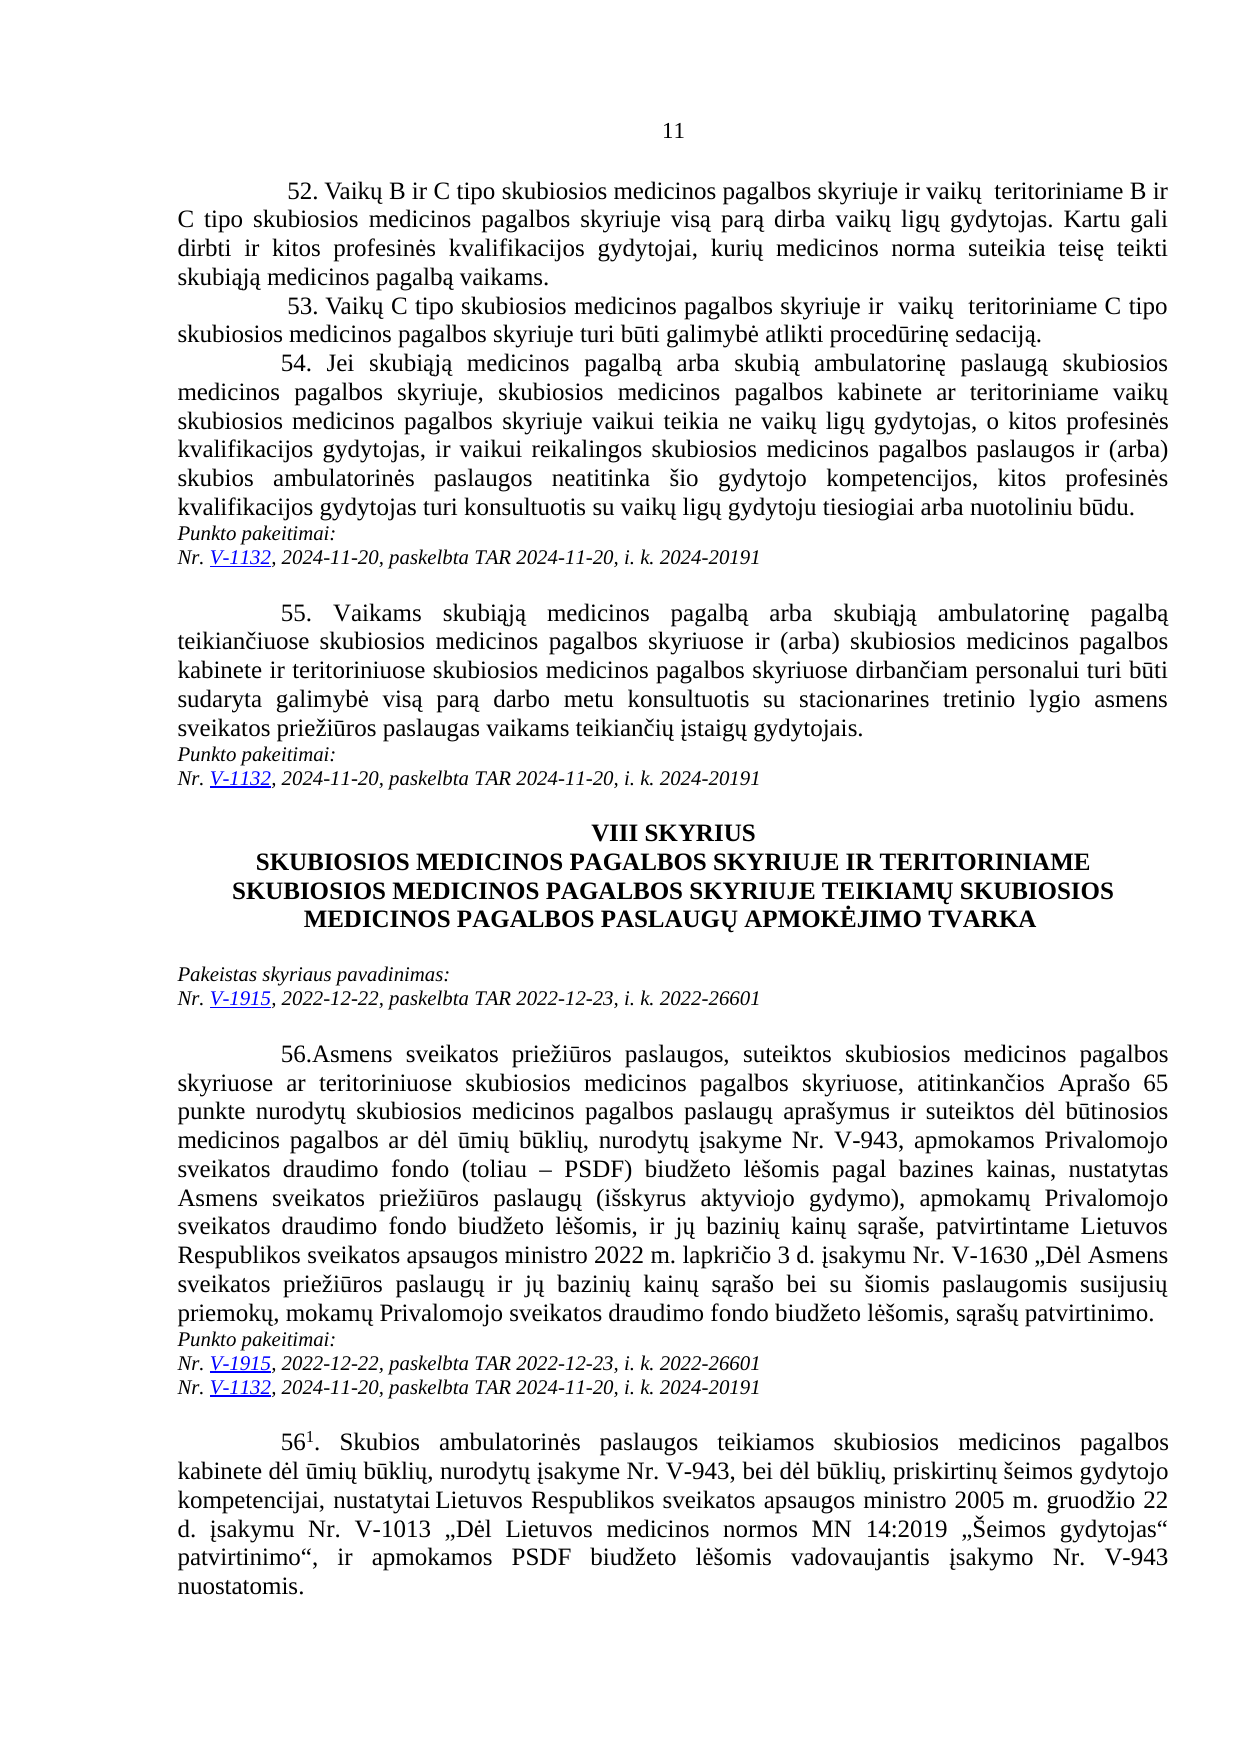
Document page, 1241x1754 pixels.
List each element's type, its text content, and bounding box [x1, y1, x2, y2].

text Pakeistas skyriaus pavadinimas: [177, 962, 1169, 986]
text 56.Asmens sveikatos priežiūros paslaugos, suteiktos skubiosios medicinos pagalbos skyriuose ar teritoriniuose skubiosios medicinos pagalbos skyriuose, atitinkančios Aprašo 65 punkte nurodytų skubiosios medicinos pagalbos paslaugų aprašymus ir suteiktos dėl būtinosios medicinos pagalbos ar dėl ūmių būklių, nurodytų įsakyme Nr. V-943, apmokamos Privalomojo sveikatos draudimo fondo (toliau – PSDF) biudžeto lėšomis pagal bazines kainas, nustatytas Asmens sveikatos priežiūros paslaugų (išskyrus aktyviojo gydymo), apmokamų Privalomojo sveikatos draudimo fondo biudžeto lėšomis, ir jų bazinių kainų sąraše, patvirtintame Lietuvos Respublikos sveikatos apsaugos ministro 2022 m. lapkričio 3 d. įsakymu Nr. V-1630 „Dėl Asmens sveikatos priežiūros paslaugų ir jų bazinių kainų sąrašo bei su šiomis paslaugomis susijusių priemokų, mokamų Privalomojo sveikatos draudimo fondo biudžeto lėšomis, sąrašų patvirtinimo. [177, 1039, 1169, 1326]
text 561. Skubios ambulatorinės paslaugos teikiamos skubiosios medicinos pagalbos kabinete dėl ūmių būklių, nurodytų įsakyme Nr. V-943, bei dėl būklių, priskirtinų šeimos gydytojo kompetencijai, nustatytai Lietuvos Respublikos sveikatos apsaugos ministro 2005 m. gruodžio 22 d. įsakymu Nr. V-1013 „Dėl Lietuvos medicinos normos MN 14:2019 „Šeimos gydytojas“ patvirtinimo“, ir apmokamos PSDF biudžeto lėšomis vadovaujantis įsakymo Nr. V-943 nuostatomis. [177, 1427, 1169, 1600]
text Punkto pakeitimai: [177, 521, 1169, 545]
text 53. Vaikų C tipo skubiosios medicinos pagalbos skyriuje ir vaikų teritoriniame C tipo skubiosios medicinos pagalbos skyriuje turi būti galimybė atlikti procedūrinę sedaciją. [177, 291, 1169, 348]
text VIII SKYRIUS [177, 818, 1169, 847]
text Nr. V-1915, 2022-12-22, paskelbta TAR 2022-12-23, i. k. 2022-26601 [177, 986, 1169, 1010]
text Nr. V-1915, 2022-12-22, paskelbta TAR 2022-12-23, i. k. 2022-26601 [177, 1351, 1169, 1374]
text Nr. V-1132, 2024-11-20, paskelbta TAR 2024-11-20, i. k. 2024-20191 [177, 1374, 1169, 1399]
text Punkto pakeitimai: [177, 741, 1169, 766]
text 52. Vaikų B ir C tipo skubiosios medicinos pagalbos skyriuje ir vaikų teritoriniame B ir C tipo skubiosios medicinos pagalbos skyriuje visą parą dirba vaikų ligų gydytojas. Kartu gali dirbti ir kitos profesinės kvalifikacijos gydytojai, kurių medicinos norma suteikia teisę teikti skubiąją medicinos pagalbą vaikams. [177, 176, 1169, 291]
text Punkto pakeitimai: [177, 1326, 1169, 1351]
text 54. Jei skubiąją medicinos pagalbą arba skubią ambulatorinę paslaugą skubiosios medicinos pagalbos skyriuje, skubiosios medicinos pagalbos kabinete ar teritoriniame vaikų skubiosios medicinos pagalbos skyriuje vaikui teikia ne vaikų ligų gydytojas, o kitos profesinės kvalifikacijos gydytojas, ir vaikui reikalingos skubiosios medicinos pagalbos paslaugos ir (arba) skubios ambulatorinės paslaugos neatitinka šio gydytojo kompetencijos, kitos profesinės kvalifikacijos gydytojas turi konsultuotis su vaikų ligų gydytoju tiesiogiai arba nuotoliniu būdu. [177, 348, 1169, 521]
text Nr. V-1132, 2024-11-20, paskelbta TAR 2024-11-20, i. k. 2024-20191 [177, 545, 1169, 569]
text 55. Vaikams skubiąją medicinos pagalbą arba skubiąją ambulatorinę pagalbą teikiančiuose skubiosios medicinos pagalbos skyriuose ir (arba) skubiosios medicinos pagalbos kabinete ir teritoriniuose skubiosios medicinos pagalbos skyriuose dirbančiam personalui turi būti sudaryta galimybė visą parą darbo metu konsultuotis su stacionarines tretinio lygio asmens sveikatos priežiūros paslaugas vaikams teikiančių įstaigų gydytojais. [177, 598, 1169, 741]
text Nr. V-1132, 2024-11-20, paskelbta TAR 2024-11-20, i. k. 2024-20191 [177, 766, 1169, 789]
text SKUBIOSIOS MEDICINOS PAGALBOS SKYRIUJE IR TERITORINIAME SKUBIOSIOS MEDICINOS PAGALBOS SKYRIUJE TEIKIAMŲ SKUBIOSIOS MEDICINOS PAGALBOS PASLAUGŲ APMOKĖJIMO TVARKA [177, 847, 1169, 933]
